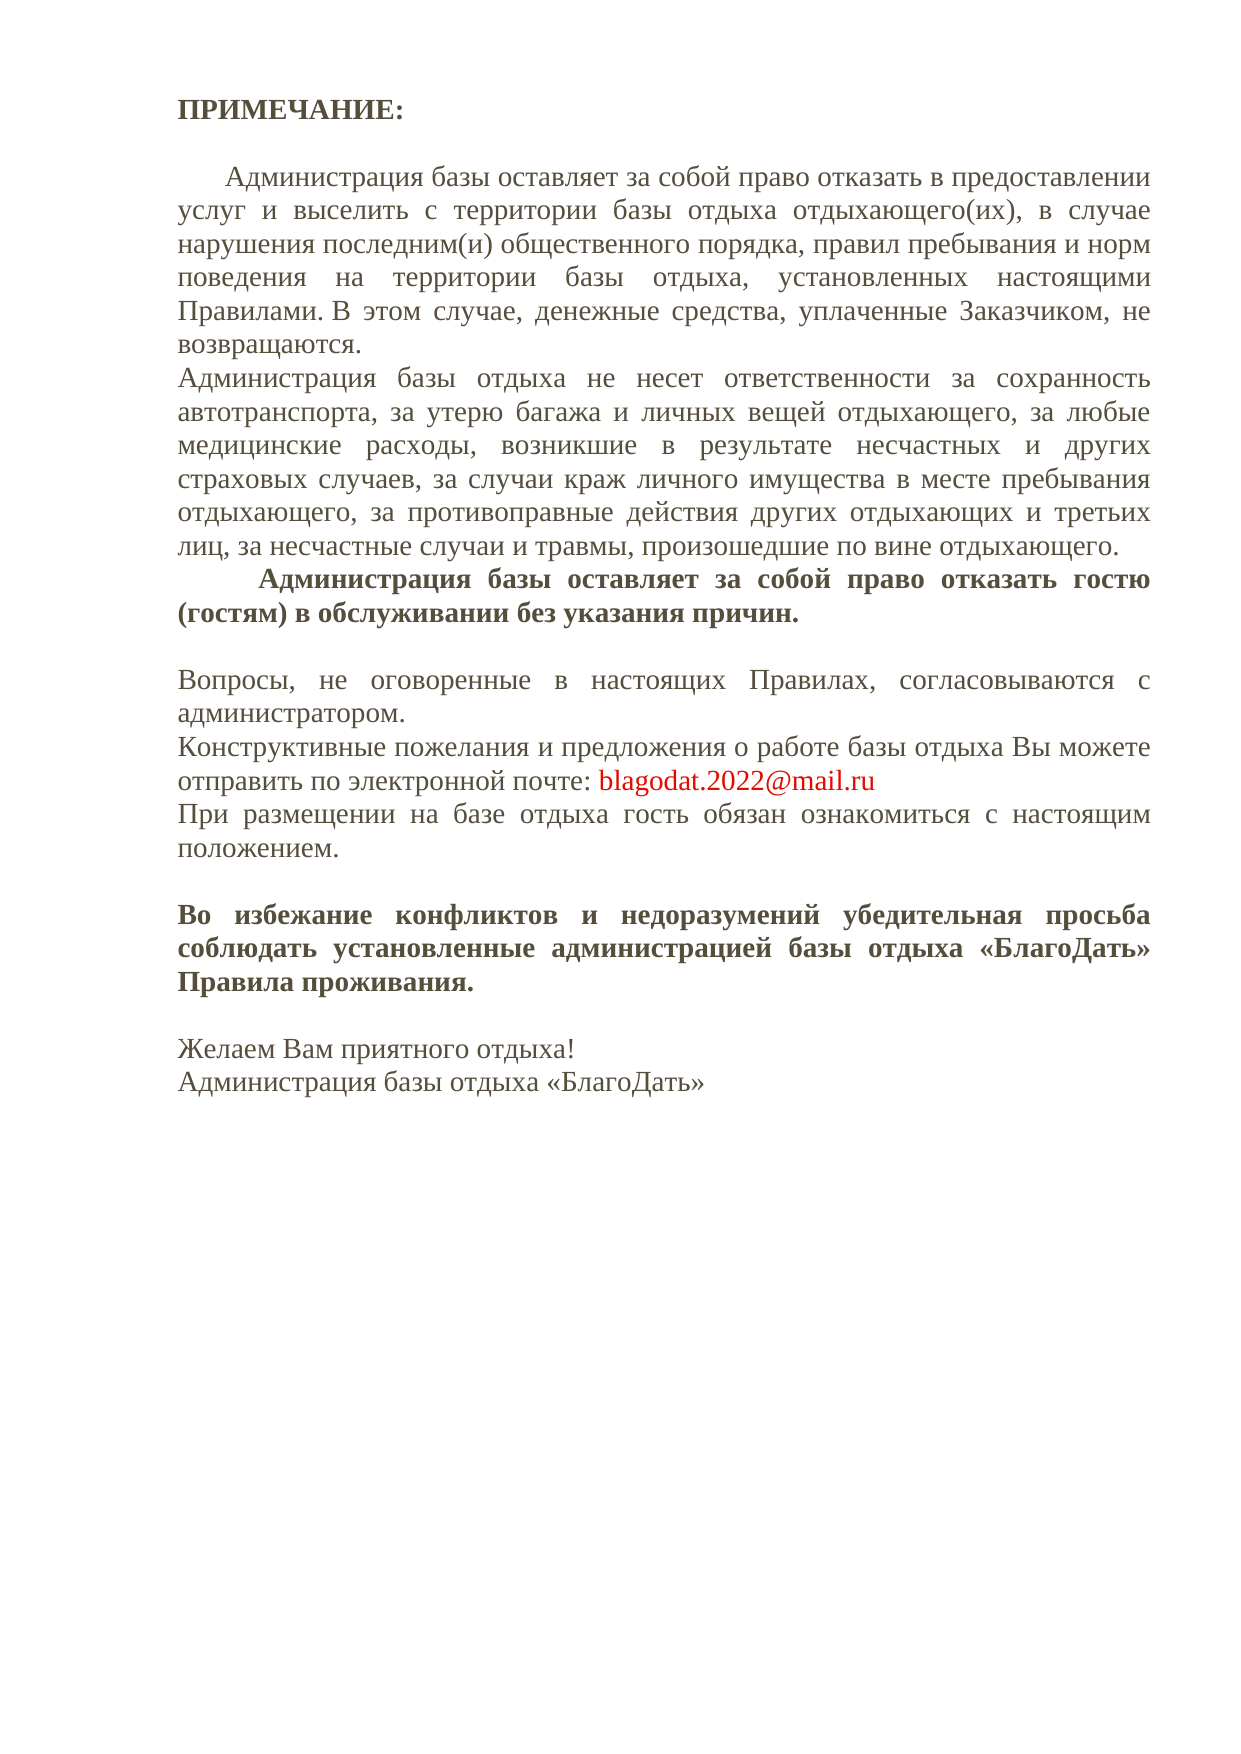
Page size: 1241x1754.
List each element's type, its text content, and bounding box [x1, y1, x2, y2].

text Администрация базы оставляет за собой право отказать гостю (гостям) в обслуживании без указания причин. [177, 561, 1152, 628]
text Во избежание конфликтов и недоразумений убедительная просьба соблюдать установленные администрацией базы отдыха «БлагоДать» Правила проживания. [177, 897, 1152, 997]
text Администрация базы отдыха не несет ответственности за сохранность автотранспорта, за утерю багажа и личных вещей отдыхающего, за любые медицинские расходы, возникшие в результате несчастных и других страховых случаев, за случаи краж личного имущества в месте пребывания отдыхающего, за противоправные действия других отдыхающих и третьих лиц, за несчастные случаи и травмы, произошедшие по вине отдыхающего. [177, 360, 1152, 561]
text Вопросы, не оговоренные в настоящих Правилах, согласовываются с администратором. [177, 662, 1152, 729]
text ПРИМЕЧАНИЕ: [177, 92, 1152, 125]
text При размещении на базе отдыха гость обязан ознакомиться с настоящим положением. [177, 796, 1152, 863]
text Конструктивные пожелания и предложения о работе базы отдыха Вы можете отправить по электронной почте: blagodat.2022@mail.ru [177, 729, 1152, 796]
text Желаем Вам приятного отдыха! [177, 1031, 1152, 1064]
text Администрация базы отдыха «БлагоДать» [177, 1064, 1152, 1098]
text Администрация базы оставляет за собой право отказать в предоставлении услуг и выселить с территории базы отдыха отдыхающего(их), в случае нарушения последним(и) общественного порядка, правил пребывания и норм поведения на территории базы отдыха, установленных настоящими Правилами. В этом случае, денежные средства, уплаченные Заказчиком, не возвращаются. [177, 159, 1152, 360]
